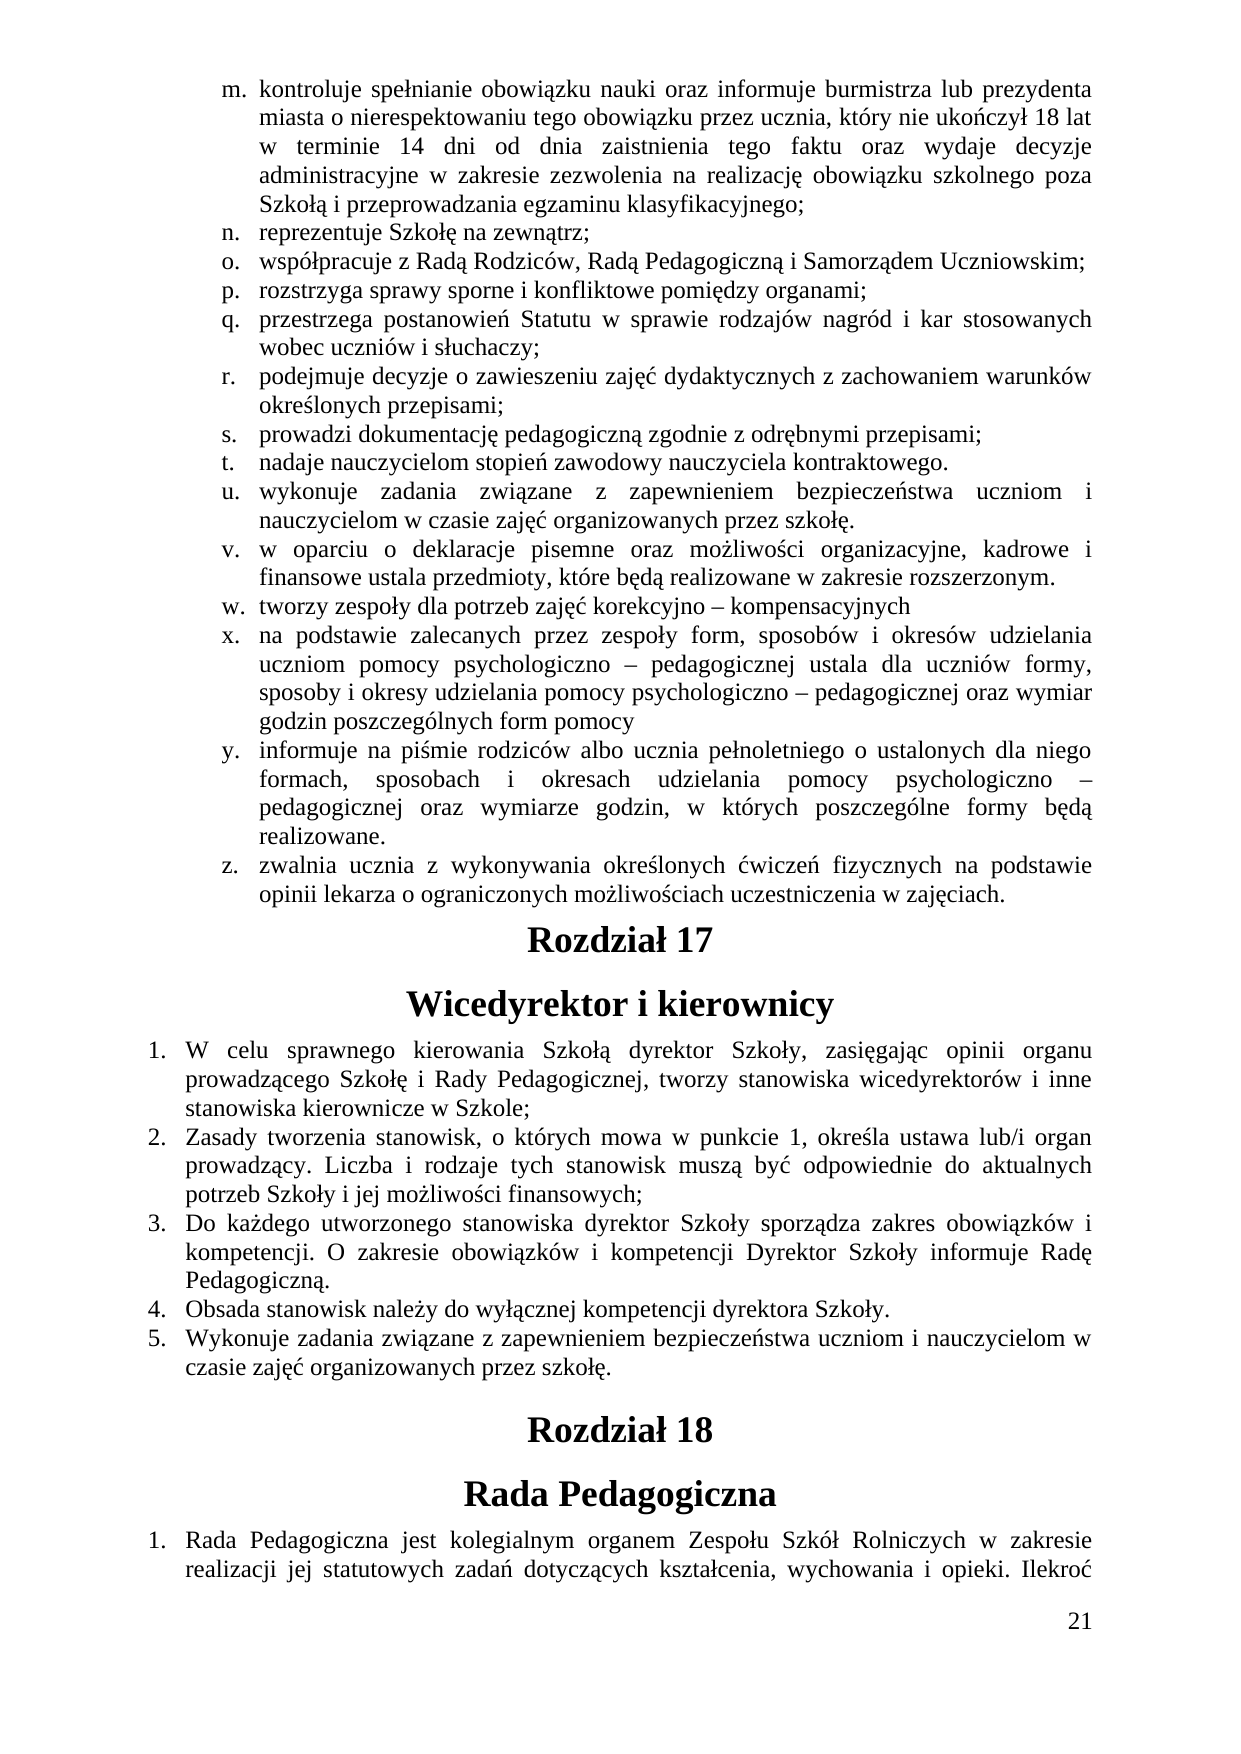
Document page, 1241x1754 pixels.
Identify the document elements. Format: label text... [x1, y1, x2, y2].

list Wykonuje zadania związane z zapewnieniem bezpieczeństwa uczniom i nauczycielom w czasie zajęć organizowanych przez szkołę. [148, 1323, 1093, 1380]
list prowadzi dokumentację pedagogiczną zgodnie z odrębnymi przepisami; [221, 419, 1093, 447]
subtitle Rada Pedagogiczna [148, 1471, 1093, 1514]
list nadaje nauczycielom stopień zawodowy nauczyciela kontraktowego. [221, 447, 1093, 476]
list Obsada stanowisk należy do wyłącznej kompetencji dyrektora Szkoły. [148, 1294, 1093, 1323]
list Zasady tworzenia stanowisk, o których mowa w punkcie 1, określa ustawa lub/i organ prowadzący. Liczba i rodzaje tych stanowisk muszą być odpowiednie do aktualnych potrzeb Szkoły i jej możliwości finansowych; [148, 1122, 1093, 1208]
list wykonuje zadania związane z zapewnieniem bezpieczeństwa uczniom i nauczycielom w czasie zajęć organizowanych przez szkołę. [221, 476, 1093, 534]
list w oparciu o deklaracje pisemne oraz możliwości organizacyjne, kadrowe i finansowe ustala przedmioty, które będą realizowane w zakresie rozszerzonym. [221, 534, 1093, 591]
list Rada Pedagogiczna jest kolegialnym organem Zespołu Szkół Rolniczych w zakresie realizacji jej statutowych zadań dotyczących kształcenia, wychowania i opieki. Ilekroć [148, 1525, 1093, 1582]
list reprezentuje Szkołę na zewnątrz; [221, 217, 1093, 246]
list na podstawie zalecanych przez zespoły form, sposobów i okresów udzielania uczniom pomocy psychologiczno – pedagogicznej ustala dla uczniów formy, sposoby i okresy udzielania pomocy psychologiczno – pedagogicznej oraz wymiar godzin poszczególnych form pomocy [221, 620, 1093, 735]
subtitle Rozdział 17 [148, 918, 1093, 961]
list podejmuje decyzje o zawieszeniu zajęć dydaktycznych z zachowaniem warunków określonych przepisami; [221, 361, 1093, 419]
list informuje na piśmie rodziców albo ucznia pełnoletniego o ustalonych dla niego formach, sposobach i okresach udzielania pomocy psychologiczno – pedagogicznej oraz wymiarze godzin, w których poszczególne formy będą realizowane. [221, 735, 1093, 850]
list przestrzega postanowień Statutu w sprawie rodzajów nagród i kar stosowanych wobec uczniów i słuchaczy; [221, 304, 1093, 361]
list W celu sprawnego kierowania Szkołą dyrektor Szkoły, zasięgając opinii organu prowadzącego Szkołę i Rady Pedagogicznej, tworzy stanowiska wicedyrektorów i inne stanowiska kierownicze w Szkole; [148, 1035, 1093, 1122]
list rozstrzyga sprawy sporne i konfliktowe pomiędzy organami; [221, 275, 1093, 304]
list współpracuje z Radą Rodziców, Radą Pedagogiczną i Samorządem Uczniowskim; [221, 246, 1093, 275]
list tworzy zespoły dla potrzeb zajęć korekcyjno – kompensacyjnych [221, 591, 1093, 620]
list zwalnia ucznia z wykonywania określonych ćwiczeń fizycznych na podstawie opinii lekarza o ograniczonych możliwościach uczestniczenia w zajęciach. [221, 850, 1093, 907]
subtitle Wicedyrektor i kierownicy [148, 982, 1093, 1025]
list Do każdego utworzonego stanowiska dyrektor Szkoły sporządza zakres obowiązków i kompetencji. O zakresie obowiązków i kompetencji Dyrektor Szkoły informuje Radę Pedagogiczną. [148, 1208, 1093, 1294]
subtitle Rozdział 18 [148, 1407, 1093, 1451]
list kontroluje spełnianie obowiązku nauki oraz informuje burmistrza lub prezydenta miasta o nierespektowaniu tego obowiązku przez ucznia, który nie ukończył 18 lat w terminie 14 dni od dnia zaistnienia tego faktu oraz wydaje decyzje administracyjne w zakresie zezwolenia na realizację obowiązku szkolnego poza Szkołą i przeprowadzania egzaminu klasyfikacyjnego; [221, 74, 1093, 217]
